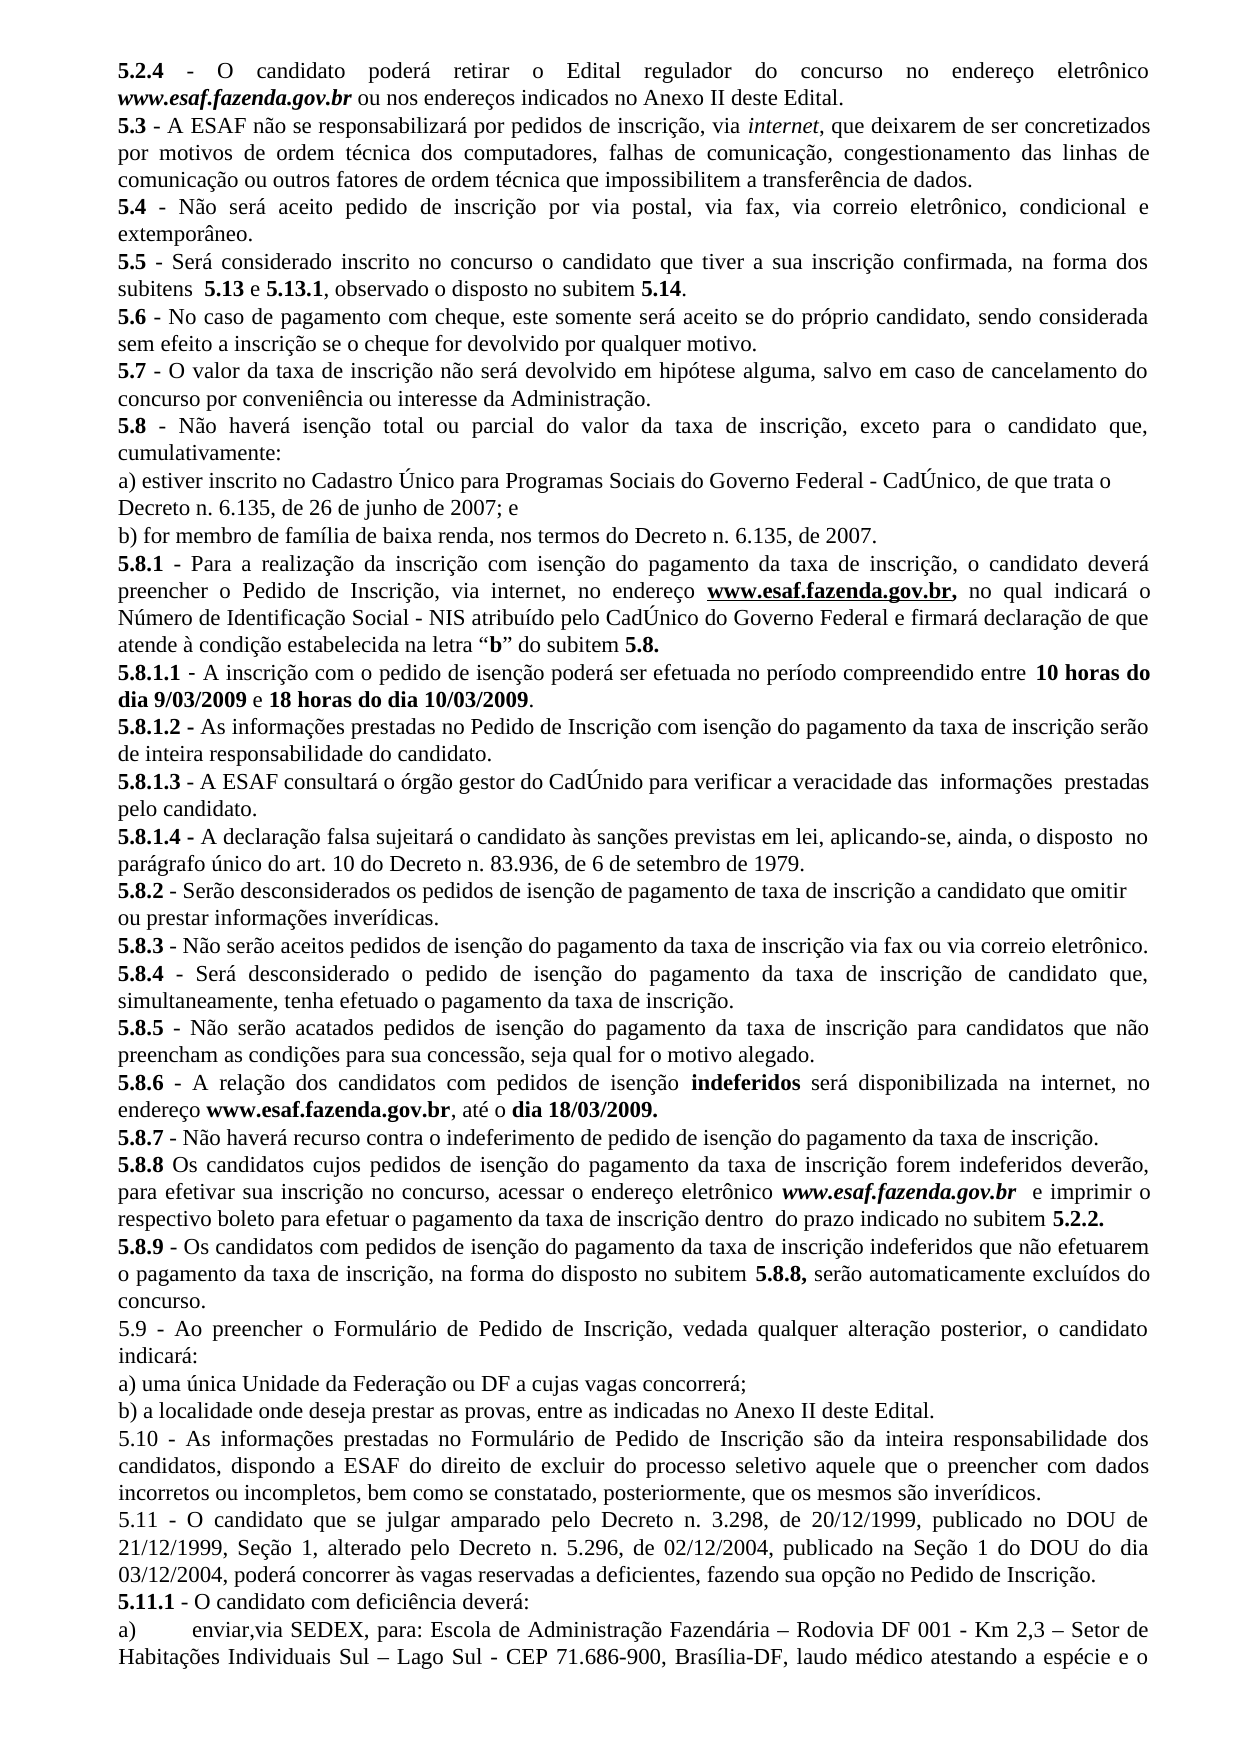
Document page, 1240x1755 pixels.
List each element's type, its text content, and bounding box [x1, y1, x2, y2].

text 5.8 - Não haverá isenção total ou parcial do valor da taxa de inscrição, exceto para o candidato que, cumulativamente: [118, 412, 1151, 466]
text 5.8.9 - Os candidatos com pedidos de isenção do pagamento da taxa de inscrição indeferidos que não efetuarem o pagamento da taxa de inscrição, na forma do disposto no subitem 5.8.8, serão automaticamente excluídos do concurso. [118, 1233, 1151, 1314]
text 5.10 - As informações prestadas no Formulário de Pedido de Inscrição são da inteira responsabilidade dos candidatos, dispondo a ESAF do direito de excluir do processo seletivo aquele que o preencher com dados incorretos ou incompletos, bem como se constatado, posteriormente, que os mesmos são inverídicos. [118, 1425, 1151, 1505]
text 5.8.7 - Não haverá recurso contra o indeferimento de pedido de isenção do pagamento da taxa de inscrição. [118, 1124, 1151, 1150]
text 5.11.1 - O candidato com deficiência deverá: [118, 1588, 1151, 1615]
text a) uma única Unidade da Federação ou DF a cujas vagas concorrerá; [118, 1369, 1151, 1396]
text 5.11 - O candidato que se julgar amparado pelo Decreto n. 3.298, de 20/12/1999, publicado no DOU de 21/12/1999, Seção 1, alterado pelo Decreto n. 5.296, de 02/12/2004, publicado na Seção 1 do DOU do dia 03/12/2004, poderá concorrer às vagas reservadas a deficientes, fazendo sua opção no Pedido de Inscrição. [118, 1507, 1151, 1587]
text b) a localidade onde deseja prestar as provas, entre as indicadas no Anexo II deste Edital. [118, 1397, 1151, 1423]
text 5.8.8 Os candidatos cujos pedidos de isenção do pagamento da taxa de inscrição forem indeferidos deverão, para efetivar sua inscrição no concurso, acessar o endereço eletrônico www.esaf.fazenda.gov.br e imprimir o respectivo boleto para efetuar o pagamento da taxa de inscrição dentro do prazo indicado no subitem 5.2.2. [118, 1151, 1151, 1232]
text 5.8.3 - Não serão aceitos pedidos de isenção do pagamento da taxa de inscrição via fax ou via correio eletrônico. [118, 932, 1151, 958]
text 5.2.4 - O candidato poderá retirar o Edital regulador do concurso no endereço eletrônico www.esaf.fazenda.gov.br ou nos endereços indicados no Anexo II deste Edital. [118, 57, 1151, 110]
text Decreto n. 6.135, de 26 de junho de 2007; e [118, 494, 1151, 521]
text 5.8.1.1 - A inscrição com o pedido de isenção poderá ser efetuada no período compreendido entre 10 horas do dia 9/03/2009 e 18 horas do dia 10/03/2009. [118, 658, 1151, 712]
text 5.8.1.4 - A declaração falsa sujeitará o candidato às sanções previstas em lei, aplicando-se, ainda, o disposto no parágrafo único do art. 10 do Decreto n. 83.936, de 6 de setembro de 1979. [118, 823, 1151, 876]
text 5.4 - Não será aceito pedido de inscrição por via postal, via fax, via correio eletrônico, condicional e extemporâneo. [118, 193, 1151, 247]
text 5.8.2 - Serão desconsiderados os pedidos de isenção de pagamento de taxa de inscrição a candidato que omitir ou prestar informações inverídicas. [118, 877, 1128, 931]
text 5.3 - A ESAF não se responsabilizará por pedidos de inscrição, via internet, que deixarem de ser concretizados por motivos de ordem técnica dos computadores, falhas de comunicação, congestionamento das linhas de comunicação ou outros fatores de ordem técnica que impossibilitem a transferência de dados. [118, 112, 1151, 192]
text 5.8.5 - Não serão acatados pedidos de isenção do pagamento da taxa de inscrição para candidatos que não preencham as condições para sua concessão, seja qual for o motivo alegado. [118, 1014, 1151, 1068]
text 5.8.1.3 - A ESAF consultará o órgão gestor do CadÚnido para verificar a veracidade das informações prestadas pelo candidato. [118, 768, 1151, 821]
text 5.8.1.2 - As informações prestadas no Pedido de Inscrição com isenção do pagamento da taxa de inscrição serão de inteira responsabilidade do candidato. [118, 713, 1151, 767]
text a) estiver inscrito no Cadastro Único para Programas Sociais do Governo Federal - CadÚnico, de que trata o [118, 467, 1151, 493]
text 5.8.4 - Será desconsiderado o pedido de isenção do pagamento da taxa de inscrição de candidato que, simultaneamente, tenha efetuado o pagamento da taxa de inscrição. [118, 960, 1151, 1013]
text 5.6 - No caso de pagamento com cheque, este somente será aceito se do próprio candidato, sendo considerada sem efeito a inscrição se o cheque for devolvido por qualquer motivo. [118, 303, 1151, 356]
text 5.8.1 - Para a realização da inscrição com isenção do pagamento da taxa de inscrição, o candidato deverá preencher o Pedido de Inscrição, via internet, no endereço www.esaf.fazenda.gov.br, no qual indicará o Número de Identificação Social - NIS atribuído pelo CadÚnico do Governo Federal e firmará declaração de que atende à condição estabelecida na letra “b” do subitem 5.8. [118, 550, 1151, 657]
list enviar,via SEDEX, para: Escola de Administração Fazendária – Rodovia DF 001 - Km 2,3 – Setor de Habitações Individuais Sul – Lago Sul - CEP 71.686-900, Brasília-DF, laudo médico atestando a espécie e o [118, 1616, 1151, 1669]
text 5.5 - Será considerado inscrito no concurso o candidato que tiver a sua inscrição confirmada, na forma dos subitens 5.13 e 5.13.1, observado o disposto no subitem 5.14. [118, 248, 1151, 302]
text b) for membro de família de baixa renda, nos termos do Decreto n. 6.135, de 2007. [118, 522, 1151, 548]
list 5.9 - Ao preencher o Formulário de Pedido de Inscrição, vedada qualquer alteração posterior, o candidato indicará: [118, 1315, 1151, 1368]
text 5.7 - O valor da taxa de inscrição não será devolvido em hipótese alguma, salvo em caso de cancelamento do concurso por conveniência ou interesse da Administração. [118, 357, 1151, 411]
text 5.8.6 - A relação dos candidatos com pedidos de isenção indeferidos será disponibilizada na internet, no endereço www.esaf.fazenda.gov.br, até o dia 18/03/2009. [118, 1069, 1151, 1122]
